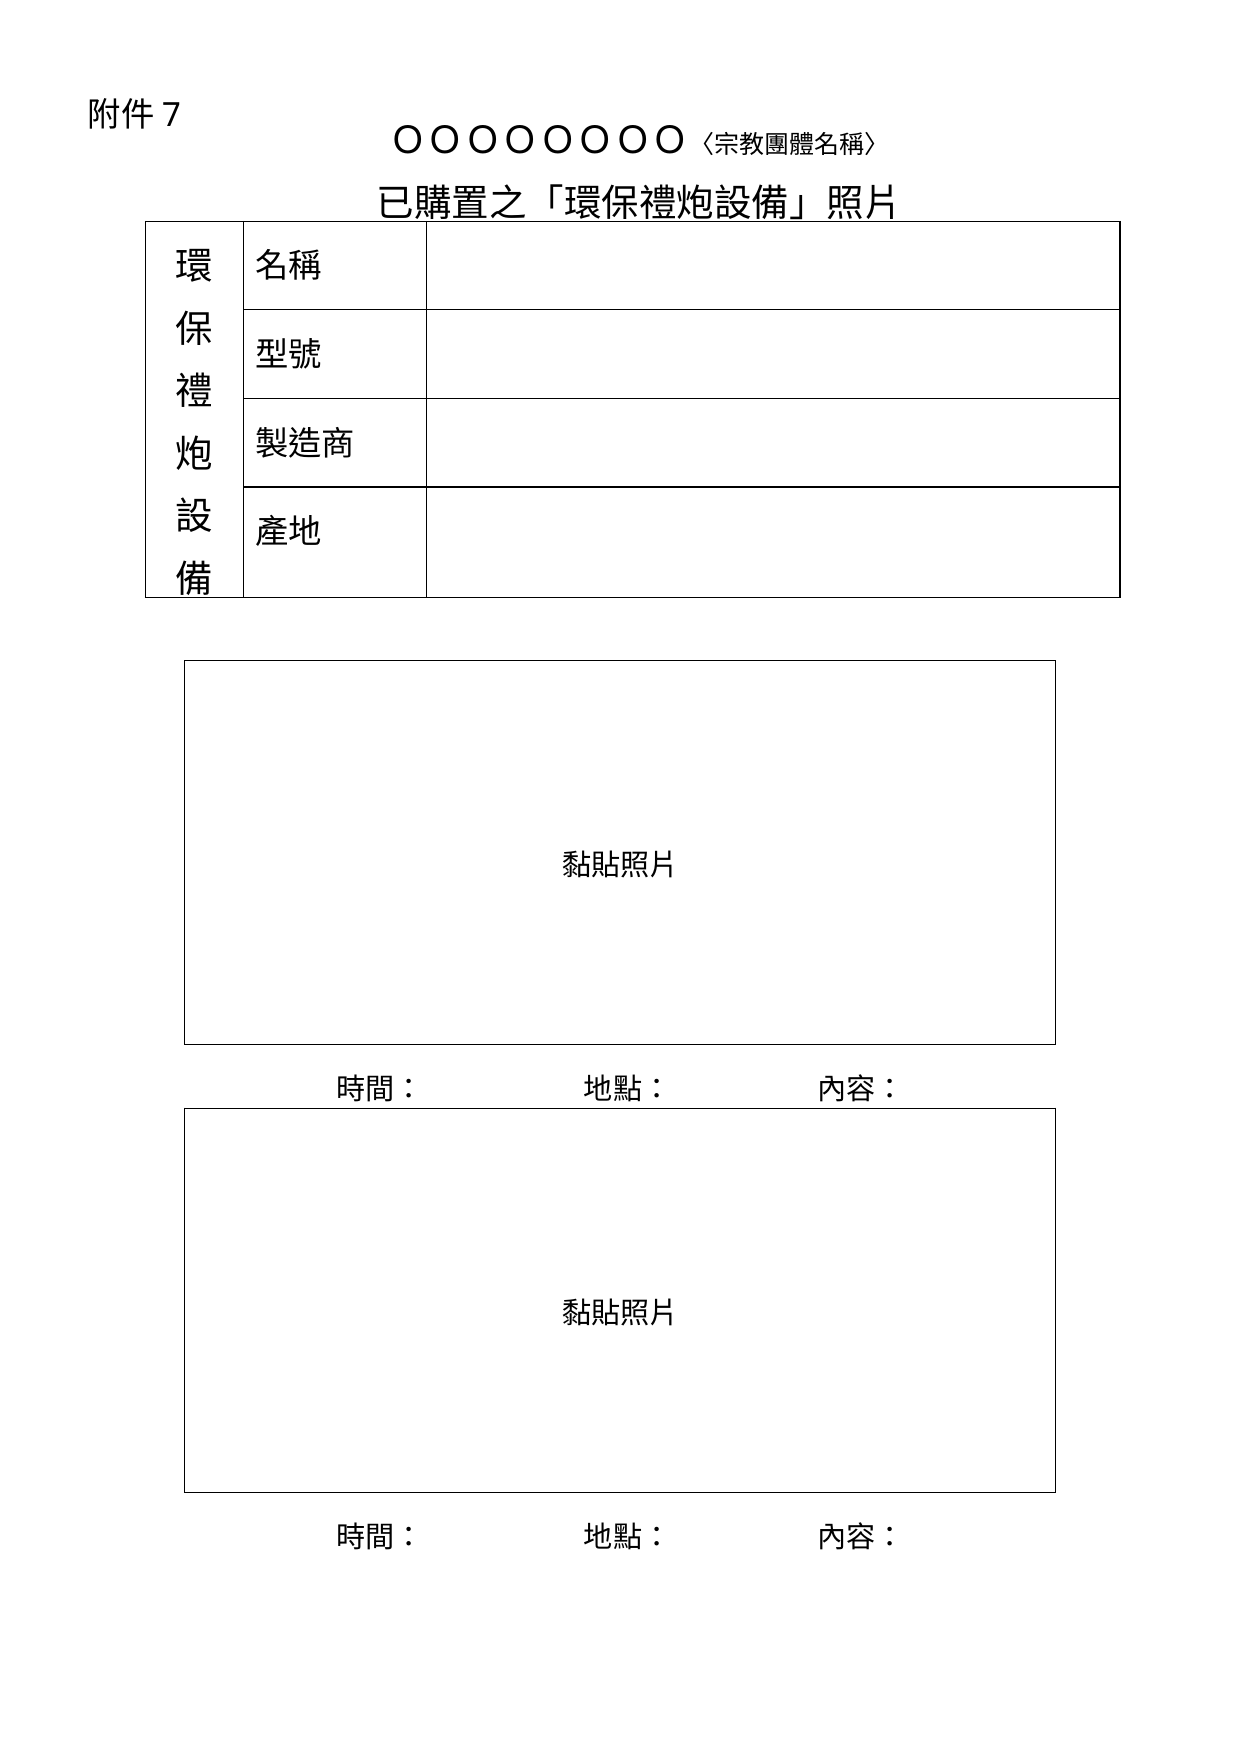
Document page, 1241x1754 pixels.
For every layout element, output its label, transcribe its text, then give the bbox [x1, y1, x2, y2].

table_cell [427, 399, 1119, 486]
text ＯＯＯＯＯＯＯＯ〈宗教團體名稱〉 [217, 96, 1165, 158]
table_cell [427, 310, 1119, 398]
text 時間： 地點： 內容： [75, 1045, 1165, 1108]
text 附件7 [88, 88, 200, 137]
table_header 黏貼照片 [185, 1109, 1055, 1492]
table_cell [427, 488, 1119, 597]
table_header [427, 222, 1119, 309]
text 時間： 地點： 內容： [75, 1493, 1165, 1555]
table_header 名稱 [244, 222, 426, 309]
table_header 黏貼照片 [185, 661, 1055, 1044]
table_cell 製造商 [244, 399, 426, 486]
table_cell 型號 [244, 310, 426, 398]
table_header 環保禮炮設備 [146, 222, 243, 597]
text 已購置之「環保禮炮設備」照片 [75, 158, 1165, 221]
text [73, 81, 215, 176]
table_cell 產地 [244, 488, 426, 597]
